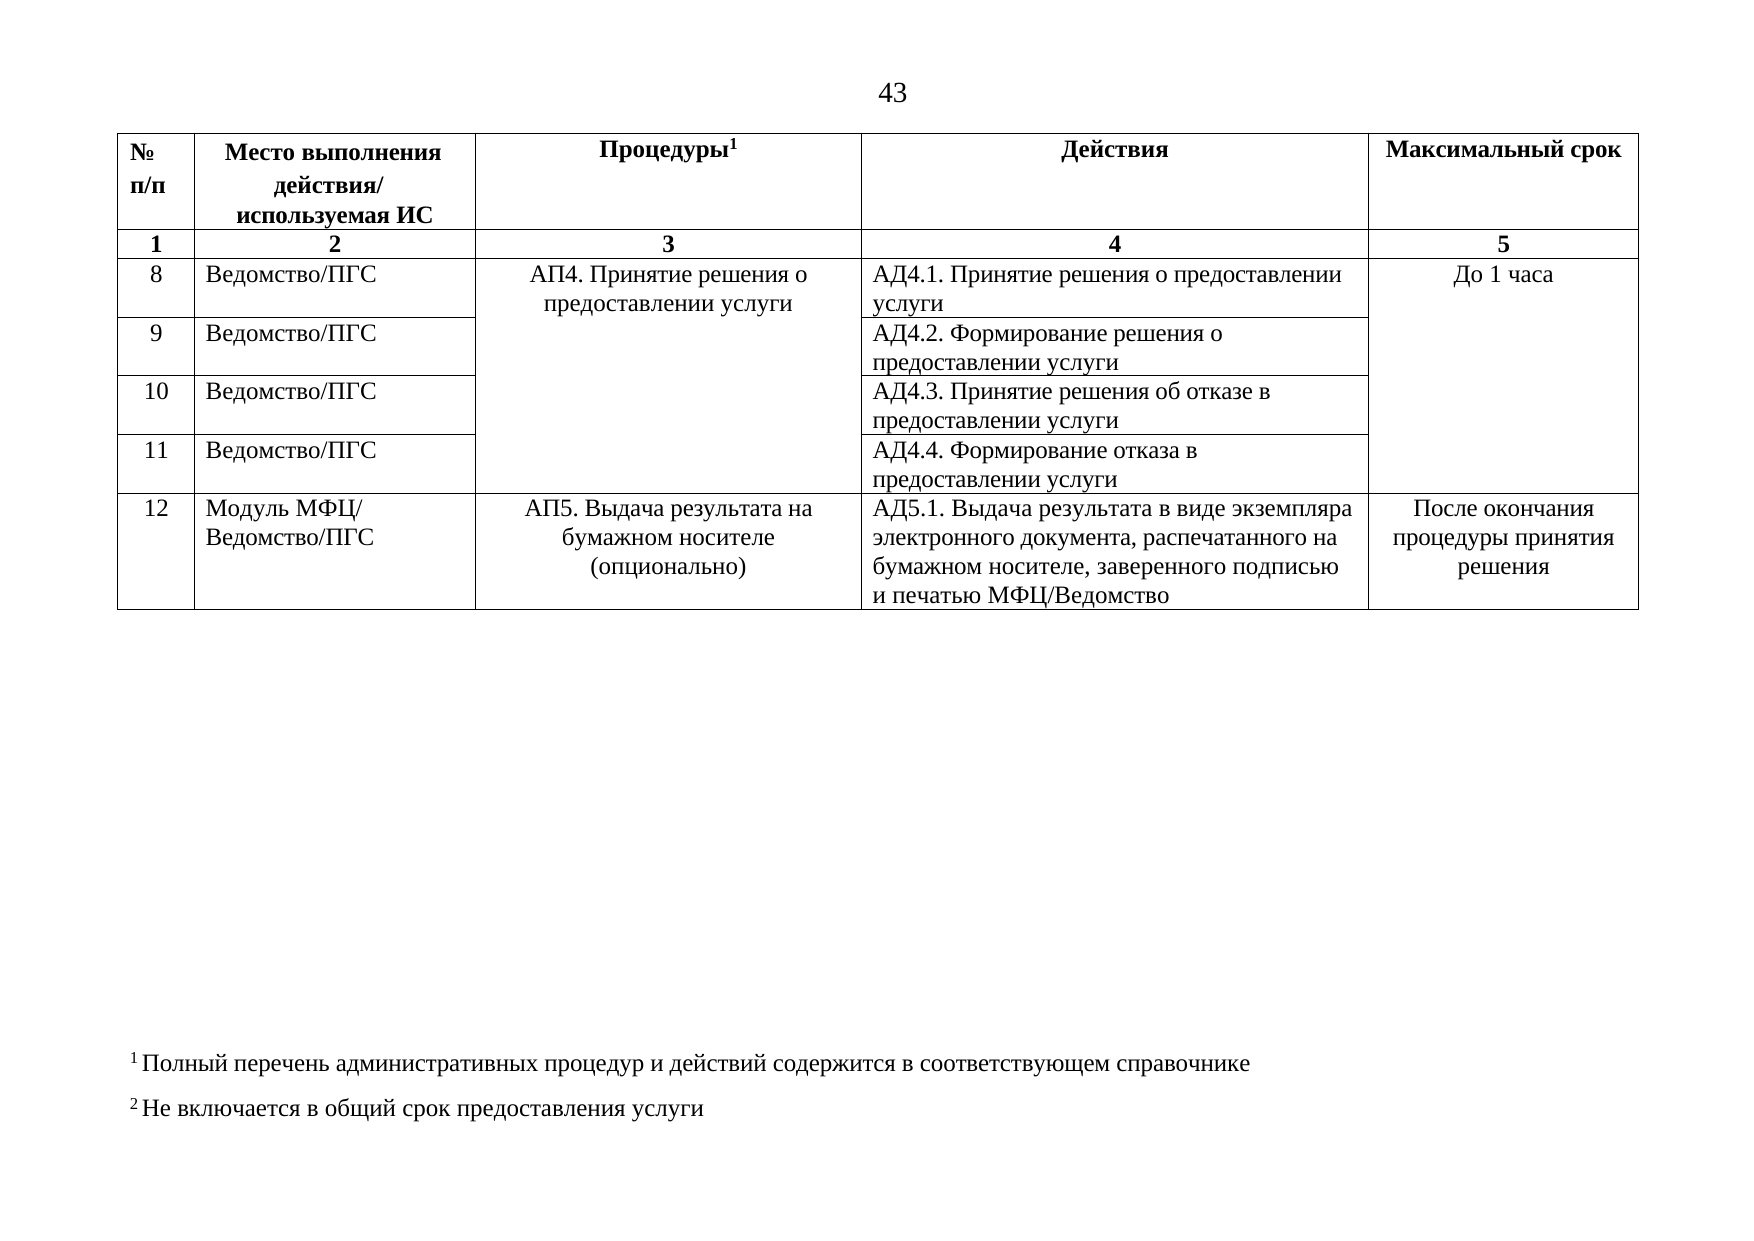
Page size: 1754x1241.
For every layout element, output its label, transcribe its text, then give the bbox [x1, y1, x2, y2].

table_header Место выполнения действия/ используемая ИС [464, 134, 475, 228]
table_cell АД5.1. Выдача результата в виде экземпляра электронного документа, распечатанного на бумажном носителе, заверенного подписью и печатью МФЦ/Ведомство [862, 494, 1368, 608]
table_cell АД4.4. Формирование отказа в предоставлении услуги [862, 435, 1368, 492]
table_cell 10 [118, 376, 194, 434]
text 2 Не включается в общий срок предоставления услуги [129, 1093, 1667, 1122]
table_cell АП5. Выдача результата на бумажном носителе (опционально) [476, 494, 861, 608]
table_cell АП4. Принятие решения о предоставлении услуги [476, 259, 861, 492]
table_cell Модуль МФЦ/ Ведомство/ПГС [195, 494, 475, 608]
table_cell Ведомство/ПГС [195, 318, 475, 375]
table_cell Ведомство/ПГС [195, 435, 475, 492]
table_cell Ведомство/ПГС [195, 259, 475, 317]
table_cell АД4.3. Принятие решения об отказе в предоставлении услуги [862, 376, 1368, 434]
table_cell 11 [118, 435, 194, 492]
table_cell До 1 часа [1369, 259, 1638, 492]
table_cell 2 [195, 230, 475, 258]
table_cell 4 [862, 230, 1368, 258]
text 1 Полный перечень административных процедур и действий содержится в соответствующем справочнике [129, 1048, 1667, 1077]
table_header Действия [862, 134, 1368, 228]
table_cell 1 [118, 230, 194, 258]
table_cell Ведомство/ПГС [195, 376, 475, 434]
table_cell 12 [118, 494, 194, 608]
table_cell 9 [118, 318, 194, 375]
table_cell После окончания процедуры принятия решения [1369, 494, 1638, 608]
table_cell АД4.1. Принятие решения о предоставлении услуги [862, 259, 1368, 317]
table_header Максимальный срок [1369, 134, 1638, 228]
table_cell 8 [118, 259, 194, 317]
table_cell 3 [476, 230, 861, 258]
table_header № п/п [118, 134, 194, 228]
table_header Процедуры1 [476, 134, 861, 228]
table_cell АД4.2. Формирование решения о предоставлении услуги [862, 318, 1368, 375]
table_cell 5 [1369, 230, 1638, 258]
